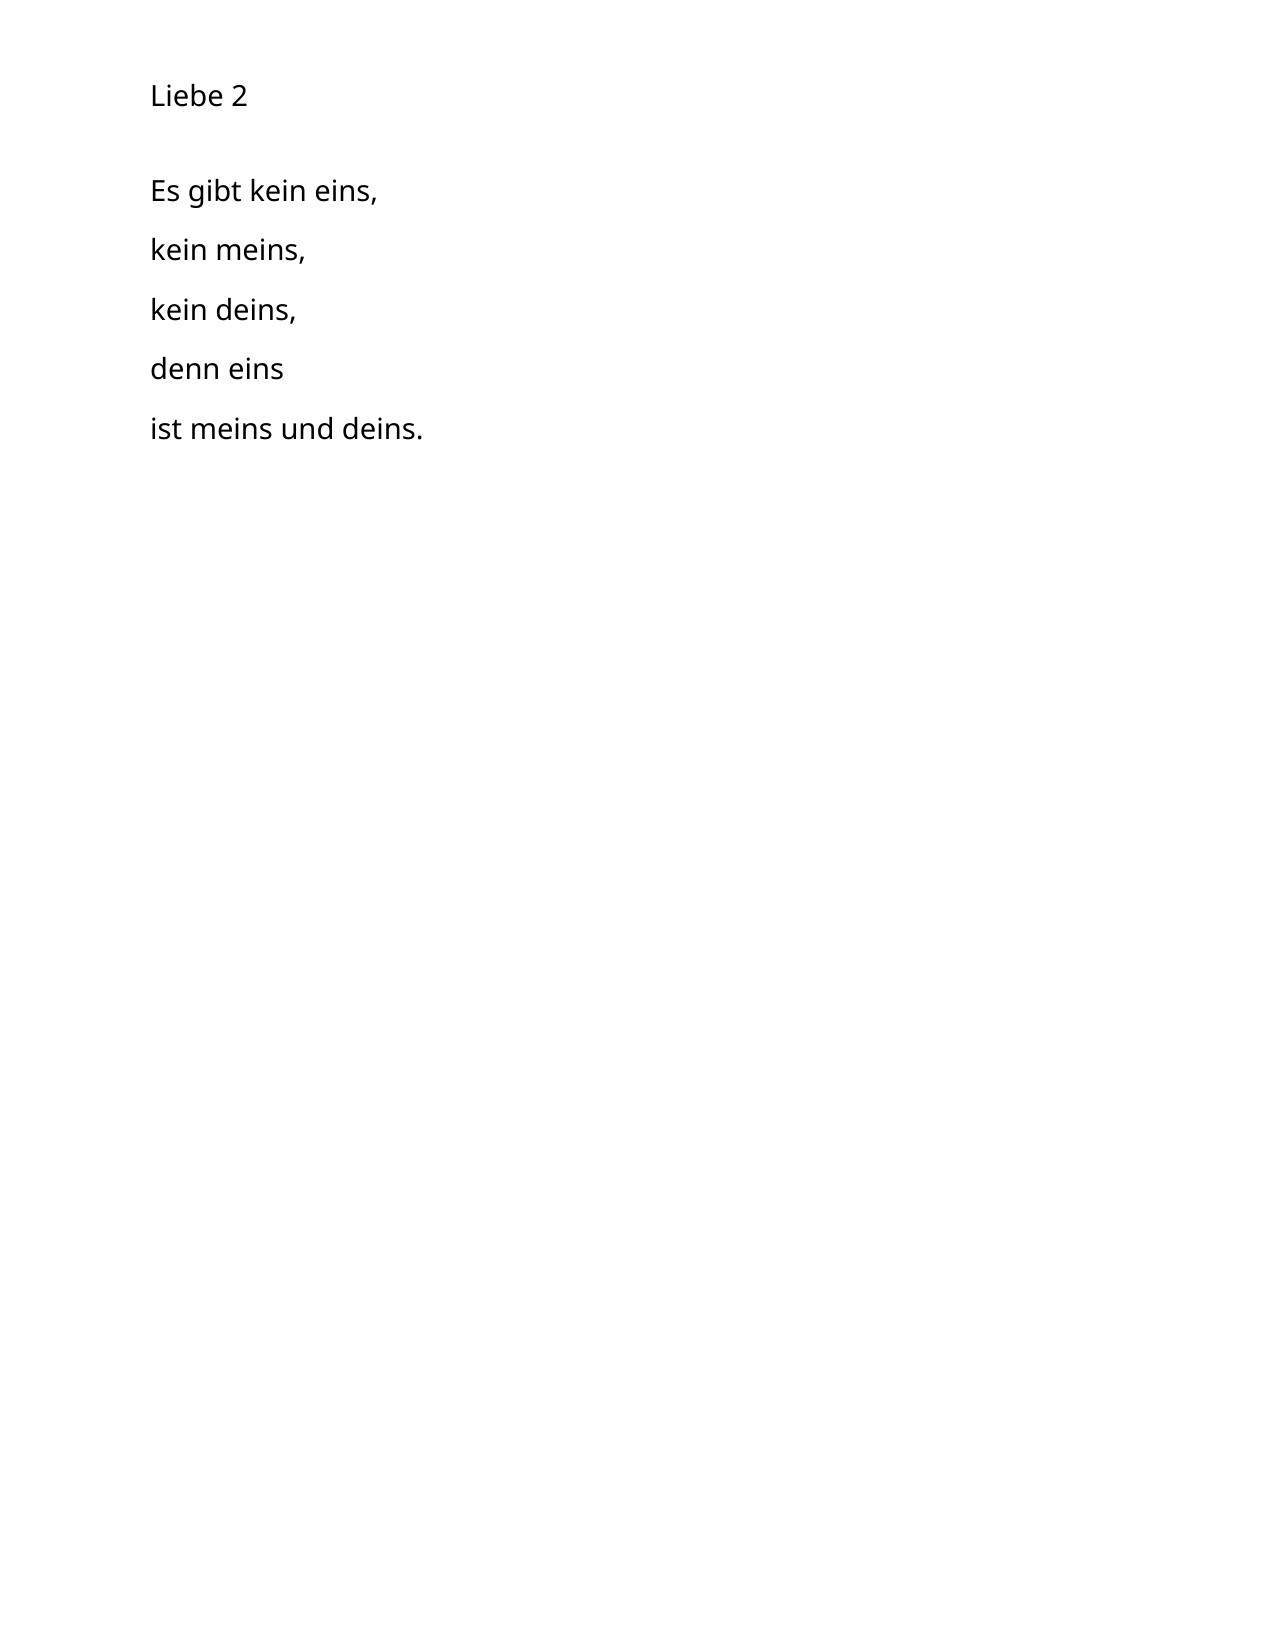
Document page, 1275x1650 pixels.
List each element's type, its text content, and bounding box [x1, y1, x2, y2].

text ist meins und deins. [150, 408, 1125, 448]
text denn eins [150, 349, 1125, 388]
text Es gibt kein eins, [150, 170, 1125, 210]
text Liebe 2 [150, 75, 1125, 115]
text kein deins, [150, 289, 1125, 329]
text kein meins, [150, 230, 1125, 269]
